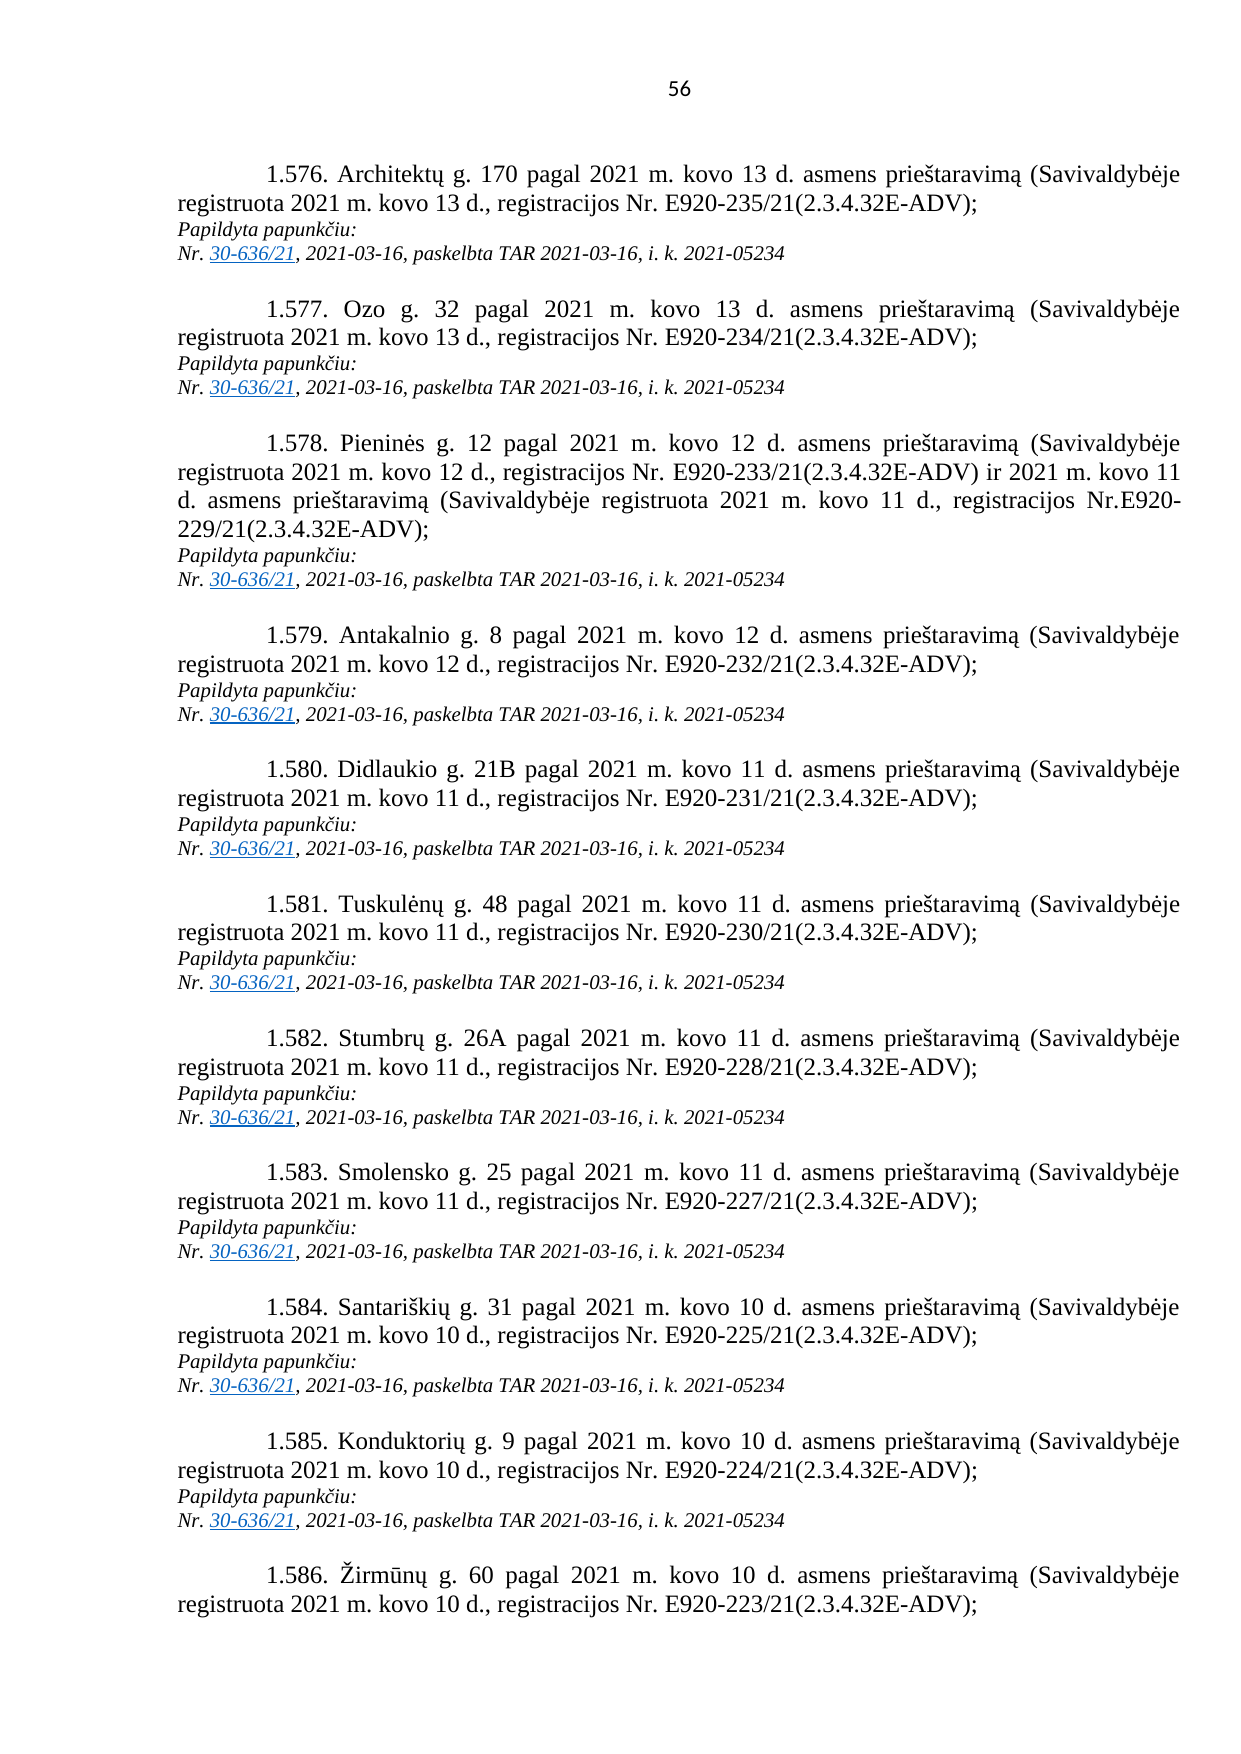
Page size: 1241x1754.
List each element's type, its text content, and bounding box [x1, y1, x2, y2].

text 1.583. Smolensko g. 25 pagal 2021 m. kovo 11 d. asmens prieštaravimą (Savivaldybėje registruota 2021 m. kovo 11 d., registracijos Nr. E920-227/21(2.3.4.32E-ADV); [177, 1157, 1181, 1215]
text 1.579. Antakalnio g. 8 pagal 2021 m. kovo 12 d. asmens prieštaravimą (Savivaldybėje registruota 2021 m. kovo 12 d., registracijos Nr. E920-232/21(2.3.4.32E-ADV); [177, 620, 1181, 677]
text 1.580. Didlaukio g. 21B pagal 2021 m. kovo 11 d. asmens prieštaravimą (Savivaldybėje registruota 2021 m. kovo 11 d., registracijos Nr. E920-231/21(2.3.4.32E-ADV); [177, 754, 1181, 812]
text 1.584. Santariškių g. 31 pagal 2021 m. kovo 10 d. asmens prieštaravimą (Savivaldybėje registruota 2021 m. kovo 10 d., registracijos Nr. E920-225/21(2.3.4.32E-ADV); [177, 1292, 1181, 1349]
text Papildyta papunkčiu: [177, 946, 1181, 970]
text 1.582. Stumbrų g. 26A pagal 2021 m. kovo 11 d. asmens prieštaravimą (Savivaldybėje registruota 2021 m. kovo 11 d., registracijos Nr. E920-228/21(2.3.4.32E-ADV); [177, 1023, 1181, 1081]
text 1.576. Architektų g. 170 pagal 2021 m. kovo 13 d. asmens prieštaravimą (Savivaldybėje registruota 2021 m. kovo 13 d., registracijos Nr. E920-235/21(2.3.4.32E-ADV); [177, 159, 1181, 217]
text Papildyta papunkčiu: [177, 217, 1181, 241]
text Papildyta papunkčiu: [177, 677, 1181, 702]
text Nr. 30-636/21, 2021-03-16, paskelbta TAR 2021-03-16, i. k. 2021-05234 [177, 1105, 1181, 1129]
text Nr. 30-636/21, 2021-03-16, paskelbta TAR 2021-03-16, i. k. 2021-05234 [177, 241, 1181, 265]
text Papildyta papunkčiu: [177, 351, 1181, 375]
text Nr. 30-636/21, 2021-03-16, paskelbta TAR 2021-03-16, i. k. 2021-05234 [177, 375, 1181, 399]
text Nr. 30-636/21, 2021-03-16, paskelbta TAR 2021-03-16, i. k. 2021-05234 [177, 1239, 1181, 1263]
text Papildyta papunkčiu: [177, 543, 1181, 567]
text Nr. 30-636/21, 2021-03-16, paskelbta TAR 2021-03-16, i. k. 2021-05234 [177, 836, 1181, 860]
text Papildyta papunkčiu: [177, 812, 1181, 836]
text Nr. 30-636/21, 2021-03-16, paskelbta TAR 2021-03-16, i. k. 2021-05234 [177, 970, 1181, 994]
text Nr. 30-636/21, 2021-03-16, paskelbta TAR 2021-03-16, i. k. 2021-05234 [177, 1373, 1181, 1397]
text Nr. 30-636/21, 2021-03-16, paskelbta TAR 2021-03-16, i. k. 2021-05234 [177, 702, 1181, 726]
text Nr. 30-636/21, 2021-03-16, paskelbta TAR 2021-03-16, i. k. 2021-05234 [177, 567, 1181, 591]
text Nr. 30-636/21, 2021-03-16, paskelbta TAR 2021-03-16, i. k. 2021-05234 [177, 1508, 1181, 1532]
text Papildyta papunkčiu: [177, 1484, 1181, 1508]
text Papildyta papunkčiu: [177, 1081, 1181, 1105]
text 1.578. Pieninės g. 12 pagal 2021 m. kovo 12 d. asmens prieštaravimą (Savivaldybėje registruota 2021 m. kovo 12 d., registracijos Nr. E920-233/21(2.3.4.32E-ADV) ir 2021 m. kovo 11 d. asmens prieštaravimą (Savivaldybėje registruota 2021 m. kovo 11 d., registracijos Nr.E920-229/21(2.3.4.32E-ADV); [177, 428, 1181, 543]
text Papildyta papunkčiu: [177, 1215, 1181, 1239]
text 1.577. Ozo g. 32 pagal 2021 m. kovo 13 d. asmens prieštaravimą (Savivaldybėje registruota 2021 m. kovo 13 d., registracijos Nr. E920-234/21(2.3.4.32E-ADV); [177, 294, 1181, 351]
text 1.586. Žirmūnų g. 60 pagal 2021 m. kovo 10 d. asmens prieštaravimą (Savivaldybėje registruota 2021 m. kovo 10 d., registracijos Nr. E920-223/21(2.3.4.32E-ADV); [177, 1561, 1181, 1618]
text Papildyta papunkčiu: [177, 1349, 1181, 1373]
text 1.581. Tuskulėnų g. 48 pagal 2021 m. kovo 11 d. asmens prieštaravimą (Savivaldybėje registruota 2021 m. kovo 11 d., registracijos Nr. E920-230/21(2.3.4.32E-ADV); [177, 889, 1181, 946]
text 1.585. Konduktorių g. 9 pagal 2021 m. kovo 10 d. asmens prieštaravimą (Savivaldybėje registruota 2021 m. kovo 10 d., registracijos Nr. E920-224/21(2.3.4.32E-ADV); [177, 1426, 1181, 1484]
